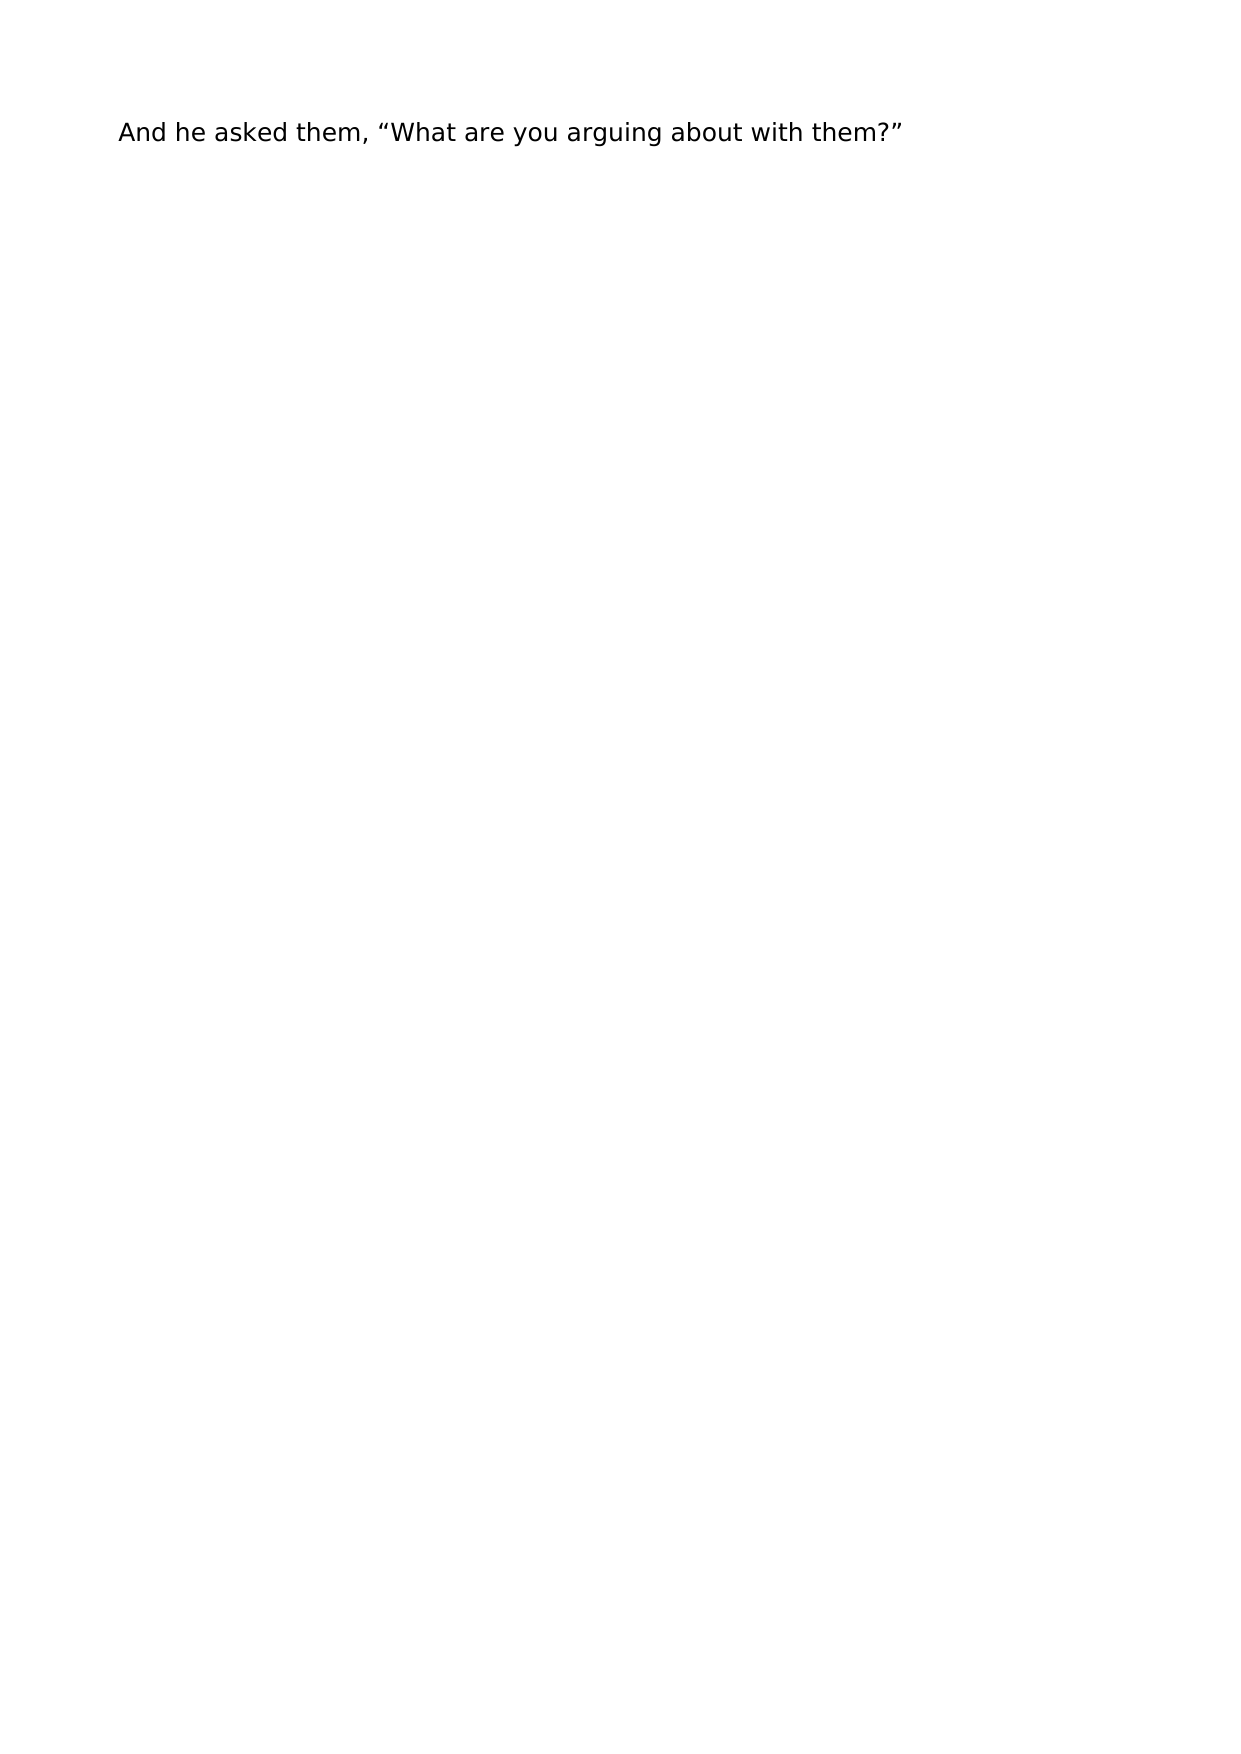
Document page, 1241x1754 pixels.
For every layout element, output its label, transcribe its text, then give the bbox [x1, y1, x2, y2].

text And he asked them, “What are you arguing about with them?” [118, 118, 1122, 147]
